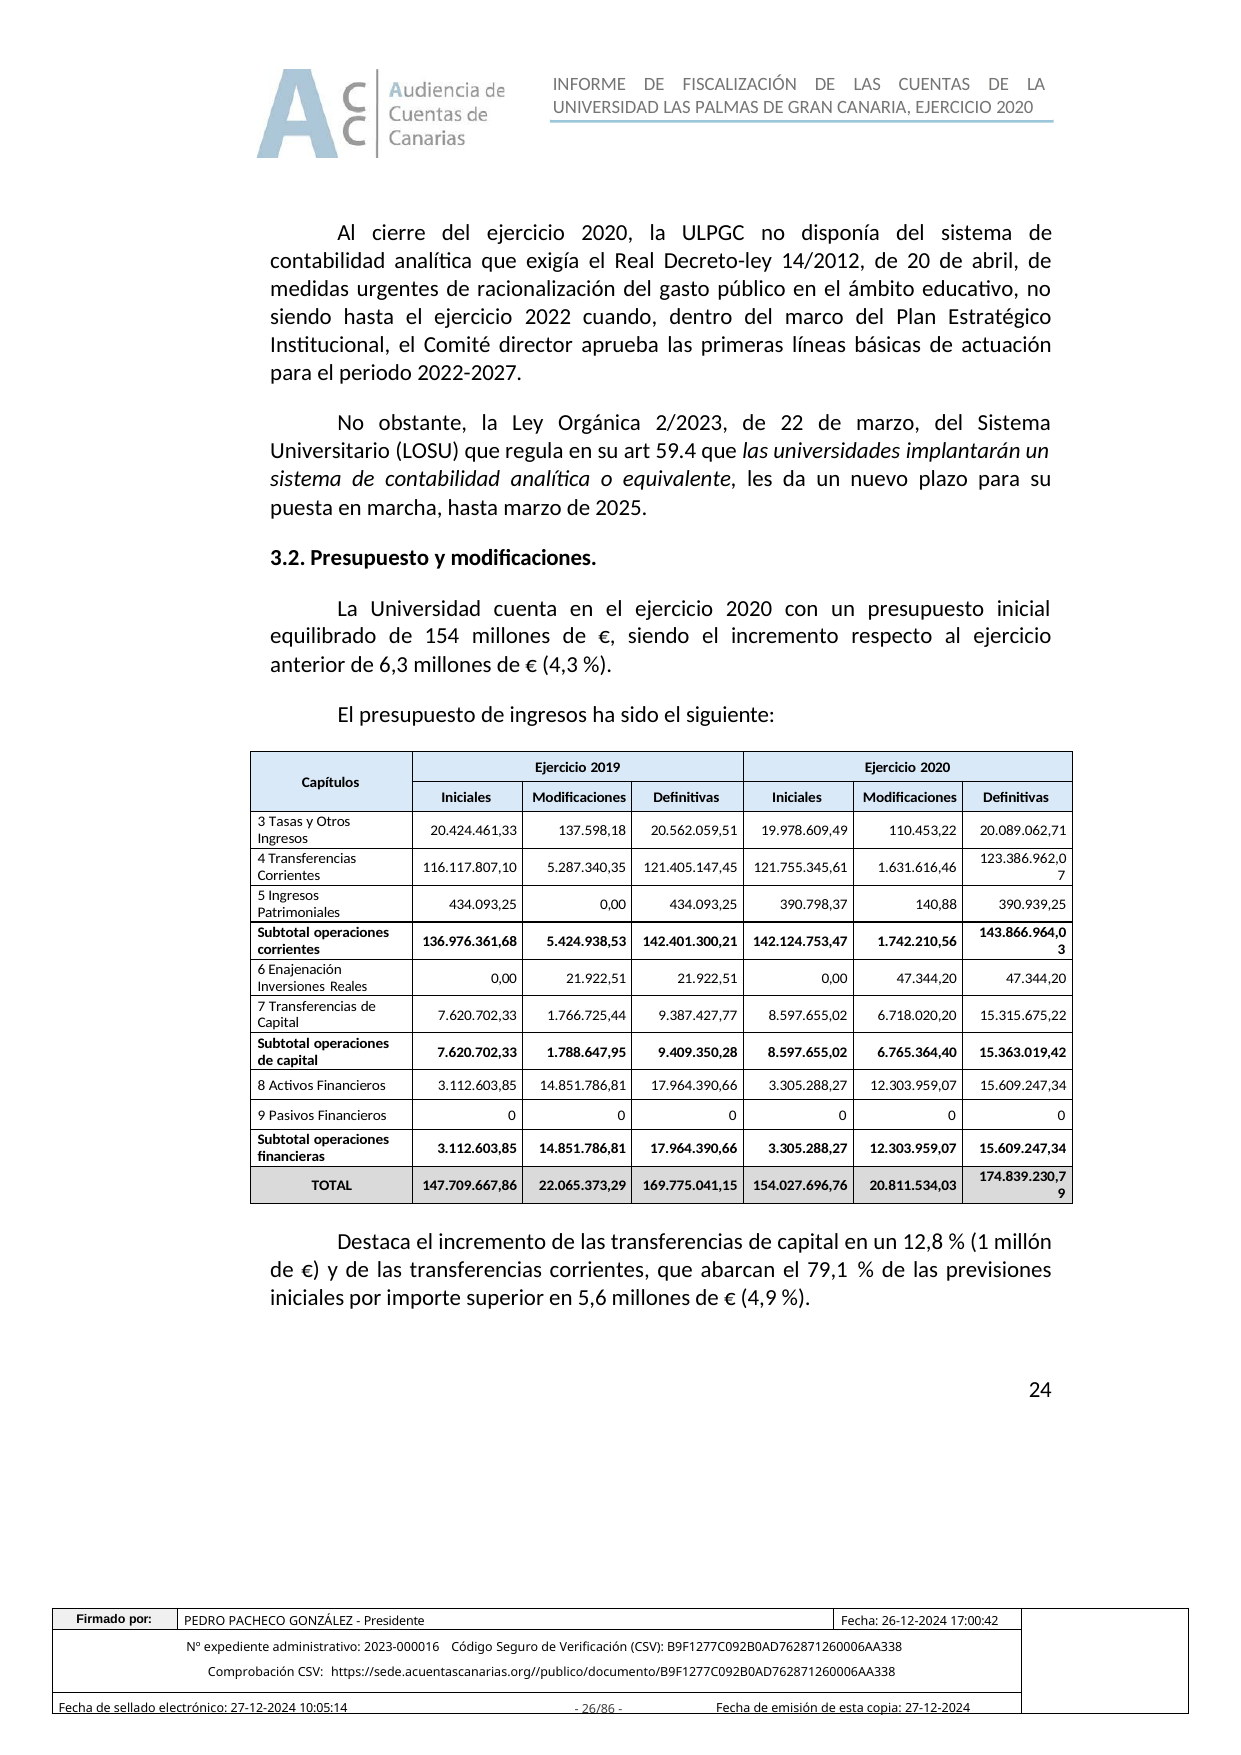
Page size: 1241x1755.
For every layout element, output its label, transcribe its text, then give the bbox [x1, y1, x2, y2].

table_cell 169.775.041,15 [632, 1167, 743, 1203]
table_cell 20.562.059,51 [632, 812, 743, 847]
table_cell 1.788.647,95 [523, 1033, 631, 1069]
table_cell 0 [963, 1100, 1072, 1129]
table_cell 17.964.390,66 [632, 1130, 743, 1166]
table_cell 0 [413, 1100, 522, 1129]
table_cell 12.303.959,07 [854, 1130, 962, 1166]
table_cell 434.093,25 [413, 886, 522, 921]
table_cell 3.305.288,27 [744, 1070, 853, 1099]
text No obstante, la Ley Orgánica 2/2023, de 22 de marzo, del Sistema Universitario (LOSU) que regula en su art 59.4 que las universidades implantarán un sistema de contabilidad analítica o equivalente, les da un nuevo plazo para su puesta en marcha, hasta marzo de 2025. [270, 408, 1052, 521]
table_cell 19.978.609,49 [744, 812, 853, 847]
table_cell 1.742.210,56 [854, 923, 962, 958]
table_cell 5 Ingresos Patrimoniales [251, 886, 412, 921]
table_cell 7 Transferencias de Capital [251, 996, 412, 1032]
table_cell 22.065.373,29 [523, 1167, 631, 1203]
table_cell Iniciales [744, 782, 853, 811]
table_cell 0,00 [413, 960, 522, 995]
table_cell 142.401.300,21 [632, 923, 743, 958]
table_cell 20.424.461,33 [413, 812, 522, 847]
table_cell 15.315.675,22 [963, 996, 1072, 1032]
table_cell 15.363.019,42 [963, 1033, 1072, 1069]
table_cell 121.405.147,45 [632, 849, 743, 884]
table_cell 434.093,25 [632, 886, 743, 921]
table_cell 142.124.753,47 [744, 923, 853, 958]
table_cell 3.112.603,85 [413, 1070, 522, 1099]
table_cell Modificaciones [854, 782, 962, 811]
table_cell TOTAL [251, 1167, 412, 1203]
table_cell 5.424.938,53 [523, 923, 631, 958]
table_cell 0,00 [523, 886, 631, 921]
table_cell Definitivas [632, 782, 743, 811]
table_cell 0,00 [744, 960, 853, 995]
table_cell 8 Activos Financieros [251, 1070, 412, 1099]
text Al cierre del ejercicio 2020, la ULPGC no disponía del sistema de contabilidad analítica que exigía el Real Decreto-ley 14/2012, de 20 de abril, de medidas urgentes de racionalización del gasto público en el ámbito educativo, no siendo hasta el ejercicio 2022 cuando, dentro del marco del Plan Estratégico Institucional, el Comité director aprueba las primeras líneas básicas de actuación para el periodo 2022-2027. [270, 218, 1052, 386]
table_cell 20.089.062,71 [963, 812, 1072, 847]
table_cell 47.344,20 [963, 960, 1072, 995]
table_cell 8.597.655,02 [744, 996, 853, 1032]
table_cell 47.344,20 [854, 960, 962, 995]
table_header Ejercicio 2020 [744, 752, 1072, 781]
table_cell 6 Enajenación Inversiones Reales [251, 960, 412, 995]
table_cell 116.117.807,10 [413, 849, 522, 884]
table_cell 0 [744, 1100, 853, 1129]
table_cell 1.766.725,44 [523, 996, 631, 1032]
table_cell 21.922,51 [632, 960, 743, 995]
table_cell 9.387.427,77 [632, 996, 743, 1032]
table_cell Subtotal operaciones de capital [251, 1033, 412, 1069]
table_cell 14.851.786,81 [523, 1070, 631, 1099]
table_cell 0 [632, 1100, 743, 1129]
table_cell 12.303.959,07 [854, 1070, 962, 1099]
table_cell 7.620.702,33 [413, 1033, 522, 1069]
table_cell 390.798,37 [744, 886, 853, 921]
table_cell 20.811.534,03 [854, 1167, 962, 1203]
table_cell 9 Pasivos Financieros [251, 1100, 412, 1129]
table_cell 6.765.364,40 [854, 1033, 962, 1069]
table_cell Subtotal operaciones corrientes [251, 923, 412, 958]
table_header Ejercicio 2019 [413, 752, 743, 781]
table_header Capítulos [251, 752, 412, 811]
table_cell 154.027.696,76 [744, 1167, 853, 1203]
text Destaca el incremento de las transferencias de capital en un 12,8 % (1 millón de €) y de las transferencias corrientes, que abarcan el 79,1 % de las previsiones iniciales por importe superior en 5,6 millones de € (4,9 %). [270, 1227, 1052, 1311]
text La Universidad cuenta en el ejercicio 2020 con un presupuesto inicial equilibrado de 154 millones de €, siendo el incremento respecto al ejercicio anterior de 6,3 millones de € (4,3 %). [270, 594, 1052, 678]
table_cell 1.631.616,46 [854, 849, 962, 884]
table_cell 6.718.020,20 [854, 996, 962, 1032]
table_cell 390.939,25 [963, 886, 1072, 921]
table_cell 110.453,22 [854, 812, 962, 847]
text 24 [44, 1375, 1052, 1403]
table_cell Modificaciones [523, 782, 631, 811]
table_cell 3 Tasas y Otros Ingresos [251, 812, 412, 847]
table_cell 121.755.345,61 [744, 849, 853, 884]
text El presupuesto de ingresos ha sido el siguiente: [337, 700, 1196, 728]
table_cell 17.964.390,66 [632, 1070, 743, 1099]
table_cell 123.386.962,0 7 [963, 849, 1072, 884]
table_cell 14.851.786,81 [523, 1130, 631, 1166]
table_cell 147.709.667,86 [413, 1167, 522, 1203]
table_cell 8.597.655,02 [744, 1033, 853, 1069]
table_cell 137.598,18 [523, 812, 631, 847]
table_cell 0 [523, 1100, 631, 1129]
table_cell 15.609.247,34 [963, 1130, 1072, 1166]
table_cell 136.976.361,68 [413, 923, 522, 958]
table_cell Iniciales [413, 782, 522, 811]
table_cell 15.609.247,34 [963, 1070, 1072, 1099]
table_cell 174.839.230,7 9 [963, 1167, 1072, 1203]
table_cell 7.620.702,33 [413, 996, 522, 1032]
table_cell 3.305.288,27 [744, 1130, 853, 1166]
table_cell 5.287.340,35 [523, 849, 631, 884]
table_cell 21.922,51 [523, 960, 631, 995]
table_cell 143.866.964,0 3 [963, 923, 1072, 958]
table_cell 0 [854, 1100, 962, 1129]
table_cell 9.409.350,28 [632, 1033, 743, 1069]
subtitle Presupuesto y modificaciones. [270, 543, 1196, 571]
table_cell 140,88 [854, 886, 962, 921]
table_cell Subtotal operaciones financieras [251, 1130, 412, 1166]
table_cell 3.112.603,85 [413, 1130, 522, 1166]
table_cell Definitivas [963, 782, 1072, 811]
table_cell 4 Transferencias Corrientes [251, 849, 412, 884]
